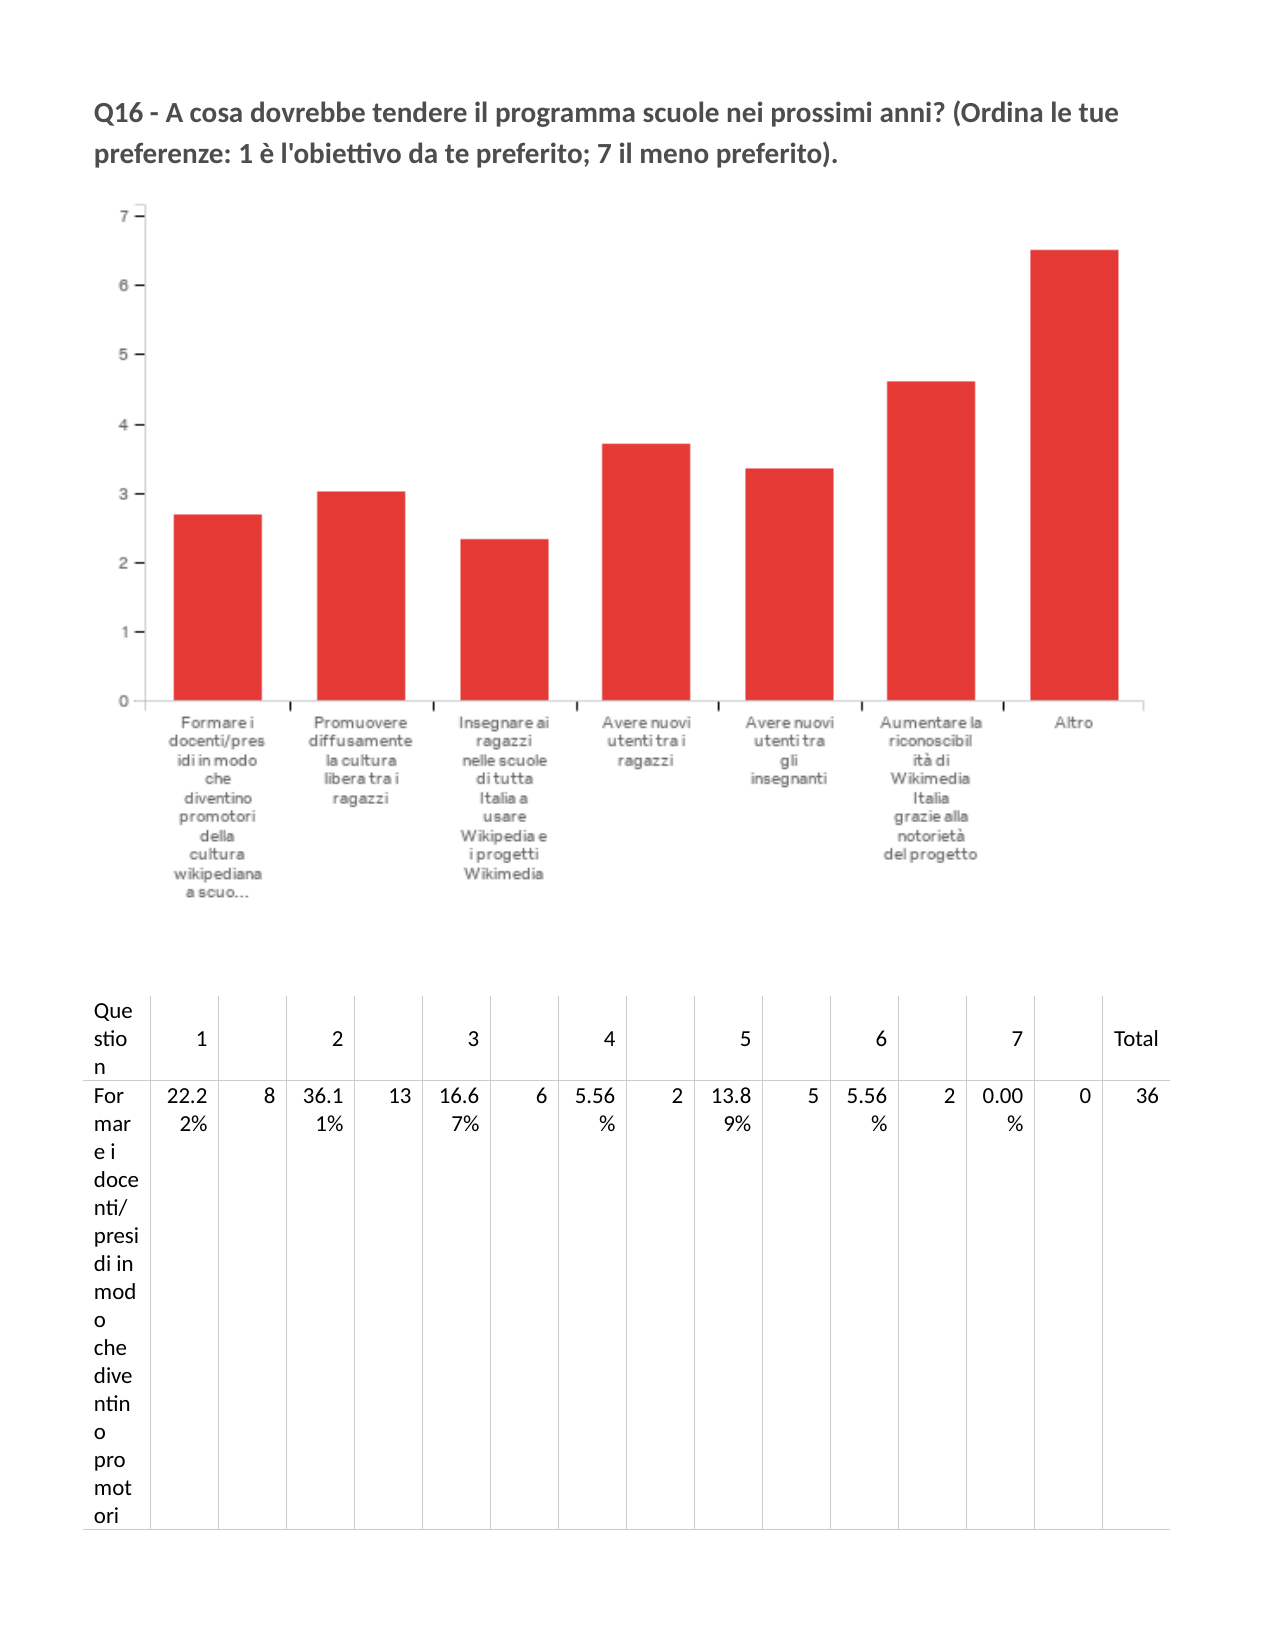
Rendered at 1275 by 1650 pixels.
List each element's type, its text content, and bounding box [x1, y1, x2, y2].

table_header [491, 996, 558, 1080]
table_header [219, 996, 286, 1080]
table_cell 36 [1103, 1081, 1170, 1529]
table_header 4 [559, 996, 626, 1080]
table_cell 13 [355, 1081, 422, 1529]
table_header 6 [831, 996, 898, 1080]
table_cell 2 [899, 1081, 966, 1529]
table_header 3 [423, 996, 490, 1080]
table_header [355, 996, 422, 1080]
table_cell 0.00% [967, 1081, 1034, 1529]
table_header Total [1103, 996, 1170, 1080]
table_cell 13.89% [695, 1081, 762, 1529]
table_cell 22.22% [151, 1081, 218, 1529]
table_cell 16.67% [423, 1081, 490, 1529]
table_header 5 [695, 996, 762, 1080]
text Q16 - A cosa dovrebbe tendere il programma scuole nei prossimi anni? (Ordina le tue preferenze: 1 è l'obiettivo da te preferito; 7 il meno preferito). [94, 94, 1181, 170]
table_cell 5.56% [831, 1081, 898, 1529]
table_header 7 [967, 996, 1034, 1080]
table_header [627, 996, 694, 1080]
table_cell 5 [763, 1081, 830, 1529]
table_header [899, 996, 966, 1080]
table_cell 0 [1035, 1081, 1102, 1529]
table_header 2 [287, 996, 354, 1080]
table_cell 2 [627, 1081, 694, 1529]
table_header Question [83, 996, 150, 1080]
table_cell Formare i docenti/presidi in modo che diventino promotori [83, 1081, 150, 1529]
picture [93, 196, 1181, 919]
table_header 1 [151, 996, 218, 1080]
table_cell 36.11% [287, 1081, 354, 1529]
table_cell 6 [491, 1081, 558, 1529]
table_cell 8 [219, 1081, 286, 1529]
table_header [763, 996, 830, 1080]
table_cell 5.56% [559, 1081, 626, 1529]
table_header [1035, 996, 1102, 1080]
